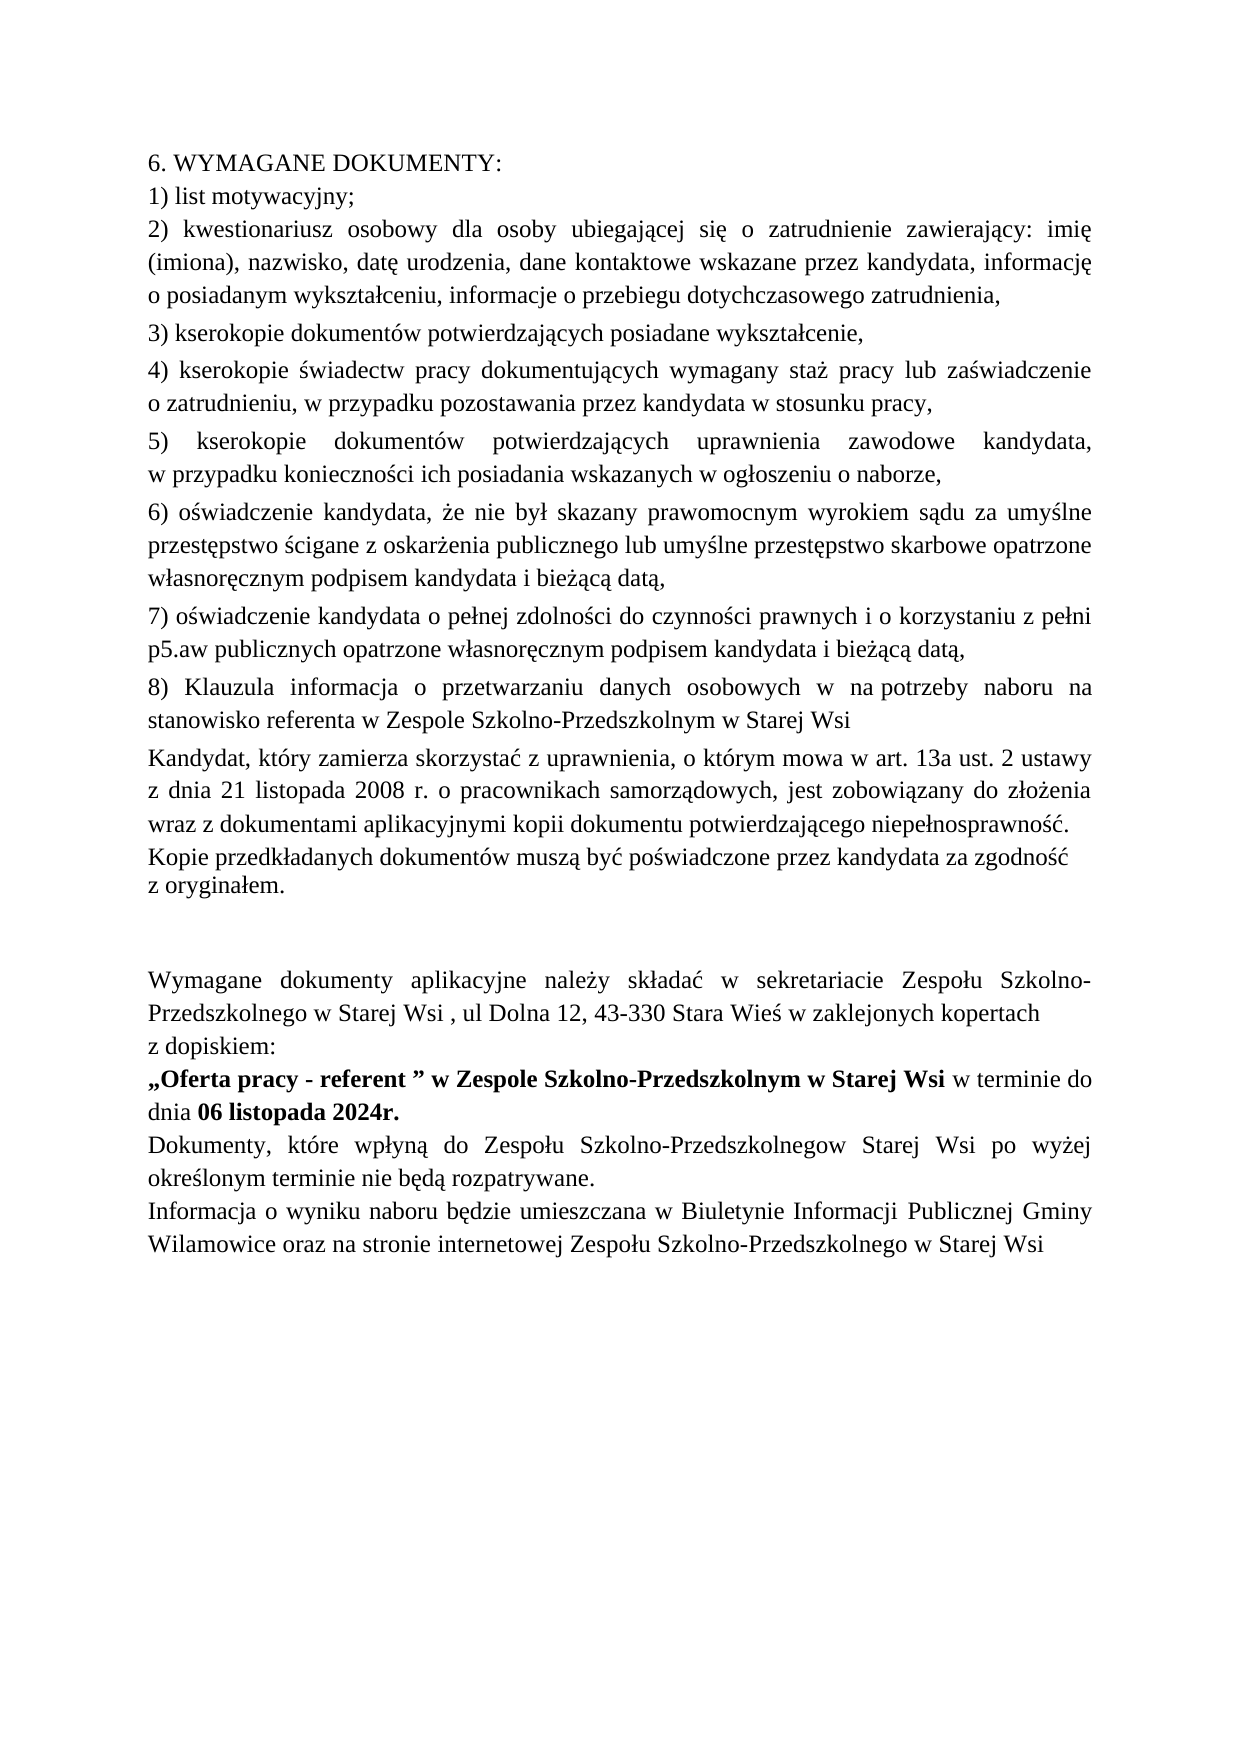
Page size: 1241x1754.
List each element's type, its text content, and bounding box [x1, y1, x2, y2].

list Kopie przedkładanych dokumentów muszą być poświadczone przez kandydata za zgodność [148, 842, 1092, 870]
text z dopiskiem: [148, 1031, 1092, 1060]
text Kandydat, który zamierza skorzystać z uprawnienia, o którym mowa w art. 13a ust. 2 ustawy z dnia 21 listopada 2008 r. o pracownikach samorządowych, jest zobowiązany do złożenia wraz z dokumentami aplikacyjnymi kopii dokumentu potwierdzającego niepełnosprawność. [148, 743, 1092, 837]
text Wymagane dokumenty aplikacyjne należy składać w sekretariacie Zespołu Szkolno-Przedszkolnego w Starej Wsi , ul Dolna 12, 43-330 Stara Wieś w zaklejonych kopertach [148, 965, 1092, 1027]
text 8) Klauzula informacja o przetwarzaniu danych osobowych w na potrzeby naboru na stanowisko referenta w Zespole Szkolno-Przedszkolnym w Starej Wsi [148, 672, 1092, 733]
text Informacja o wyniku naboru będzie umieszczana w Biuletynie Informacji Publicznej Gminy Wilamowice oraz na stronie internetowej Zespołu Szkolno-Przedszkolnego w Starej Wsi [148, 1196, 1092, 1258]
text Dokumenty, które wpłyną do Zespołu Szkolno-Przedszkolnegow Starej Wsi po wyżej określonym terminie nie będą rozpatrywane. [148, 1130, 1092, 1192]
text 2) kwestionariusz osobowy dla osoby ubiegającej się o zatrudnienie zawierający: imię (imiona), nazwisko, datę urodzenia, dane kontaktowe wskazane przez kandydata, informację o posiadanym wykształceniu, informacje o przebiegu dotychczasowego zatrudnienia, [148, 214, 1092, 308]
text 5) kserokopie dokumentów potwierdzających uprawnienia zawodowe kandydata, w przypadku konieczności ich posiadania wskazanych w ogłoszeniu o naborze, [148, 426, 1092, 488]
text 6) oświadczenie kandydata, że nie był skazany prawomocnym wyrokiem sądu za umyślne przestępstwo ścigane z oskarżenia publicznego lub umyślne przestępstwo skarbowe opatrzone własnoręcznym podpisem kandydata i bieżącą datą, [148, 497, 1092, 592]
text 7) oświadczenie kandydata o pełnej zdolności do czynności prawnych i o korzystaniu z pełni p5.aw publicznych opatrzone własnoręcznym podpisem kandydata i bieżącą datą, [148, 601, 1092, 663]
text 3) kserokopie dokumentów potwierdzających posiadane wykształcenie, [148, 318, 1092, 346]
list z oryginałem. [148, 870, 1092, 899]
text 6. WYMAGANE DOKUMENTY: [148, 148, 1092, 176]
text „Oferta pracy - referent ” w Zespole Szkolno-Przedszkolnym w Starej Wsi w terminie do dnia 06 listopada 2024r. [148, 1064, 1092, 1126]
text 1) list motywacyjny; [148, 181, 1092, 209]
text 4) kserokopie świadectw pracy dokumentujących wymagany staż pracy lub zaświadczenie o zatrudnieniu, w przypadku pozostawania przez kandydata w stosunku pracy, [148, 355, 1092, 417]
